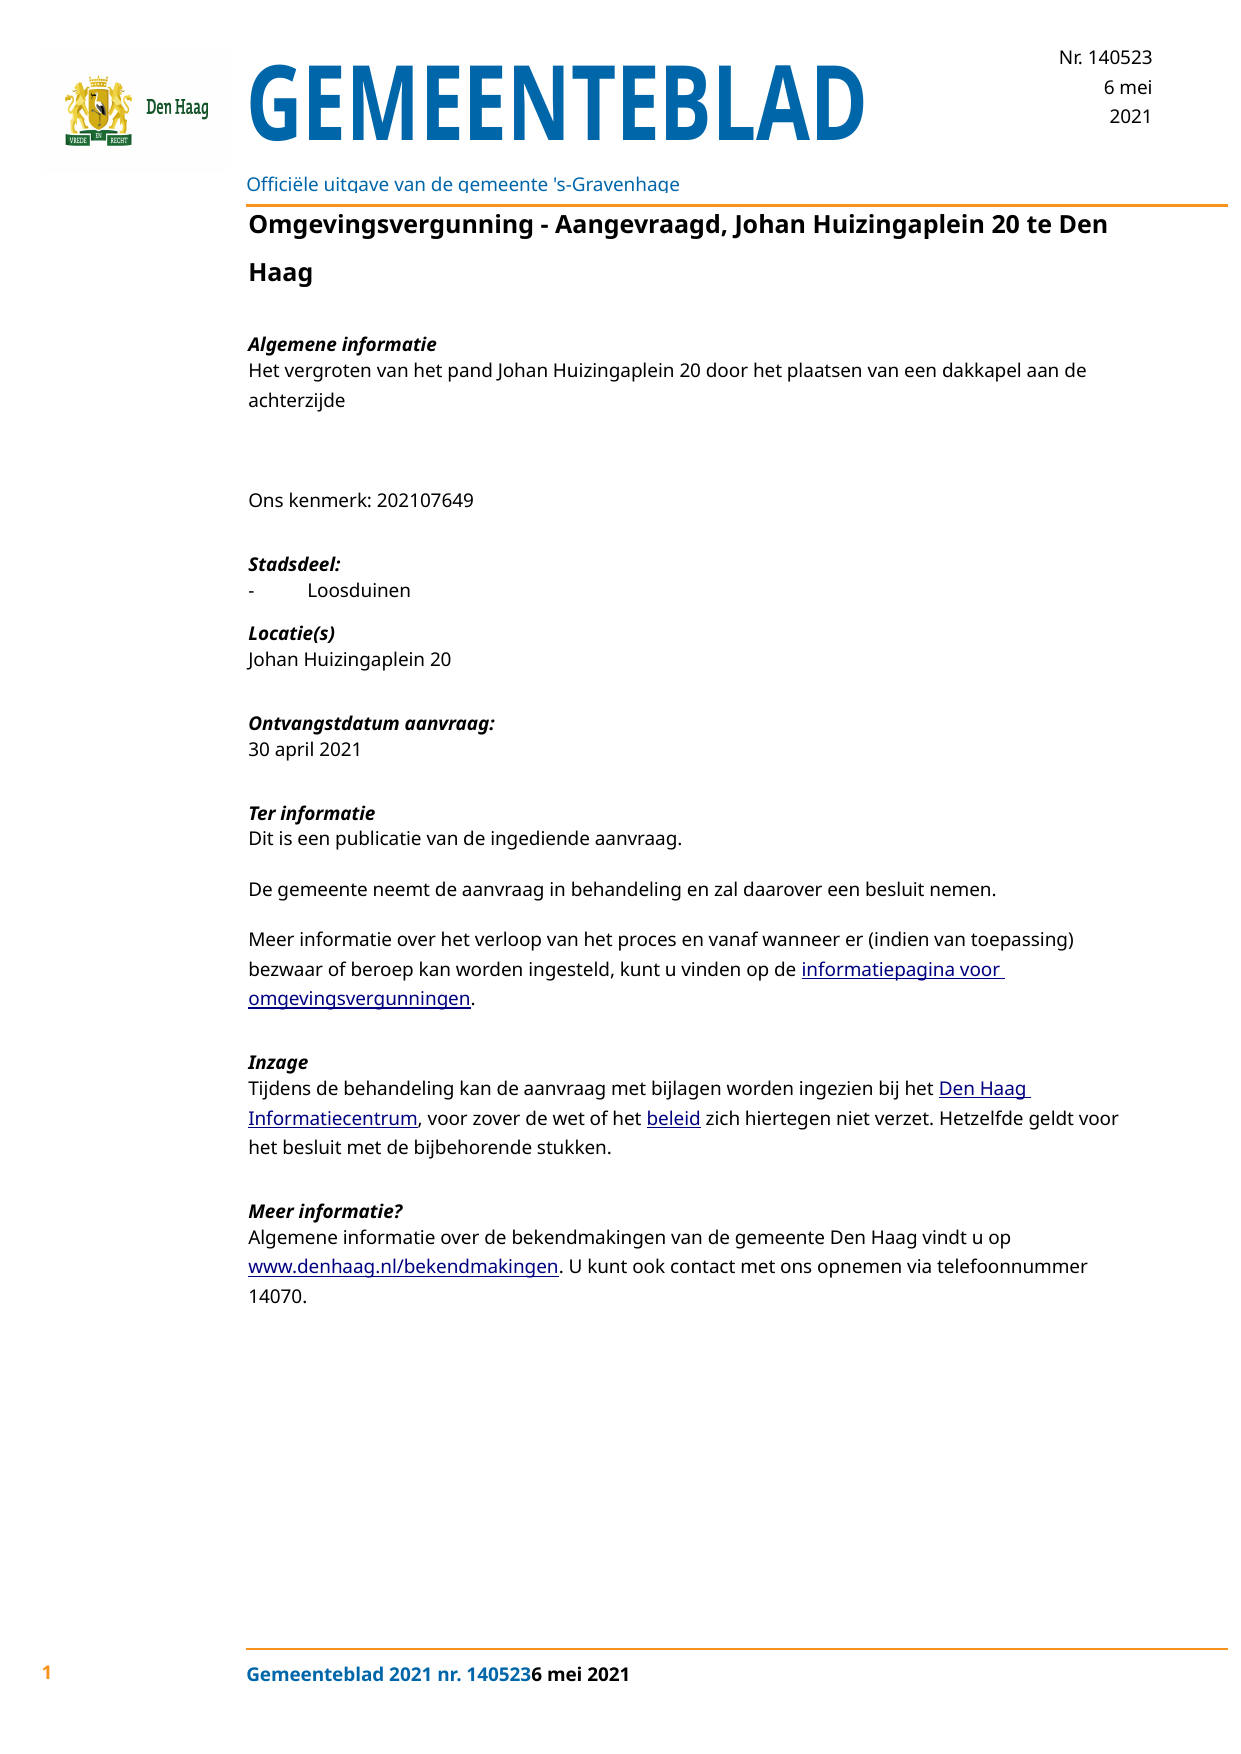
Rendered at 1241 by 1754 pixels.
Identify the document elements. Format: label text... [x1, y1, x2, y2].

text Ontvangstdatum aanvraag: [248, 710, 1152, 736]
list Loosduinen [248, 577, 1152, 603]
text Meer informatie? [248, 1198, 1152, 1224]
text Algemene informatie [248, 331, 1152, 357]
text Omgevingsvergunning - Aangevraagd, Johan Huizingaplein 20 te Den Haag [248, 207, 1152, 288]
text Dit is een publicatie van de ingediende aanvraag. [248, 826, 1152, 851]
text Ons kenmerk: 202107649 [248, 488, 1152, 513]
text Ter informatie [248, 800, 1152, 826]
text Stadsdeel: [248, 552, 1152, 577]
text Johan Huizingaplein 20 [248, 646, 1152, 672]
text Het vergroten van het pand Johan Huizingaplein 20 door het plaatsen van een dakkapel aan de achterzijde [248, 357, 1152, 412]
text Algemene informatie over de bekendmakingen van de gemeente Den Haag vindt u op www.denhaag.nl/bekendmakingen. U kunt ook contact met ons opnemen via telefoonnummer 14070. [248, 1224, 1152, 1309]
text Meer informatie over het verloop van het proces en vanaf wanneer er (indien van toepassing) bezwaar of beroep kan worden ingesteld, kunt u vinden op de informatiepagina voor omgevingsvergunningen. [248, 926, 1152, 1011]
text Inzage [248, 1049, 1152, 1075]
picture [41, 47, 231, 172]
text Locatie(s) [248, 620, 1152, 646]
text Tijdens de behandeling kan de aanvraag met bijlagen worden ingezien bij het Den Haag Informatiecentrum, voor zover de wet of het beleid zich hiertegen niet verzet. Hetzelfde geldt voor het besluit met de bijbehorende stukken. [248, 1075, 1152, 1160]
text De gemeente neemt de aanvraag in behandeling en zal daarover een besluit nemen. [248, 876, 1152, 902]
text 30 april 2021 [248, 736, 1152, 762]
